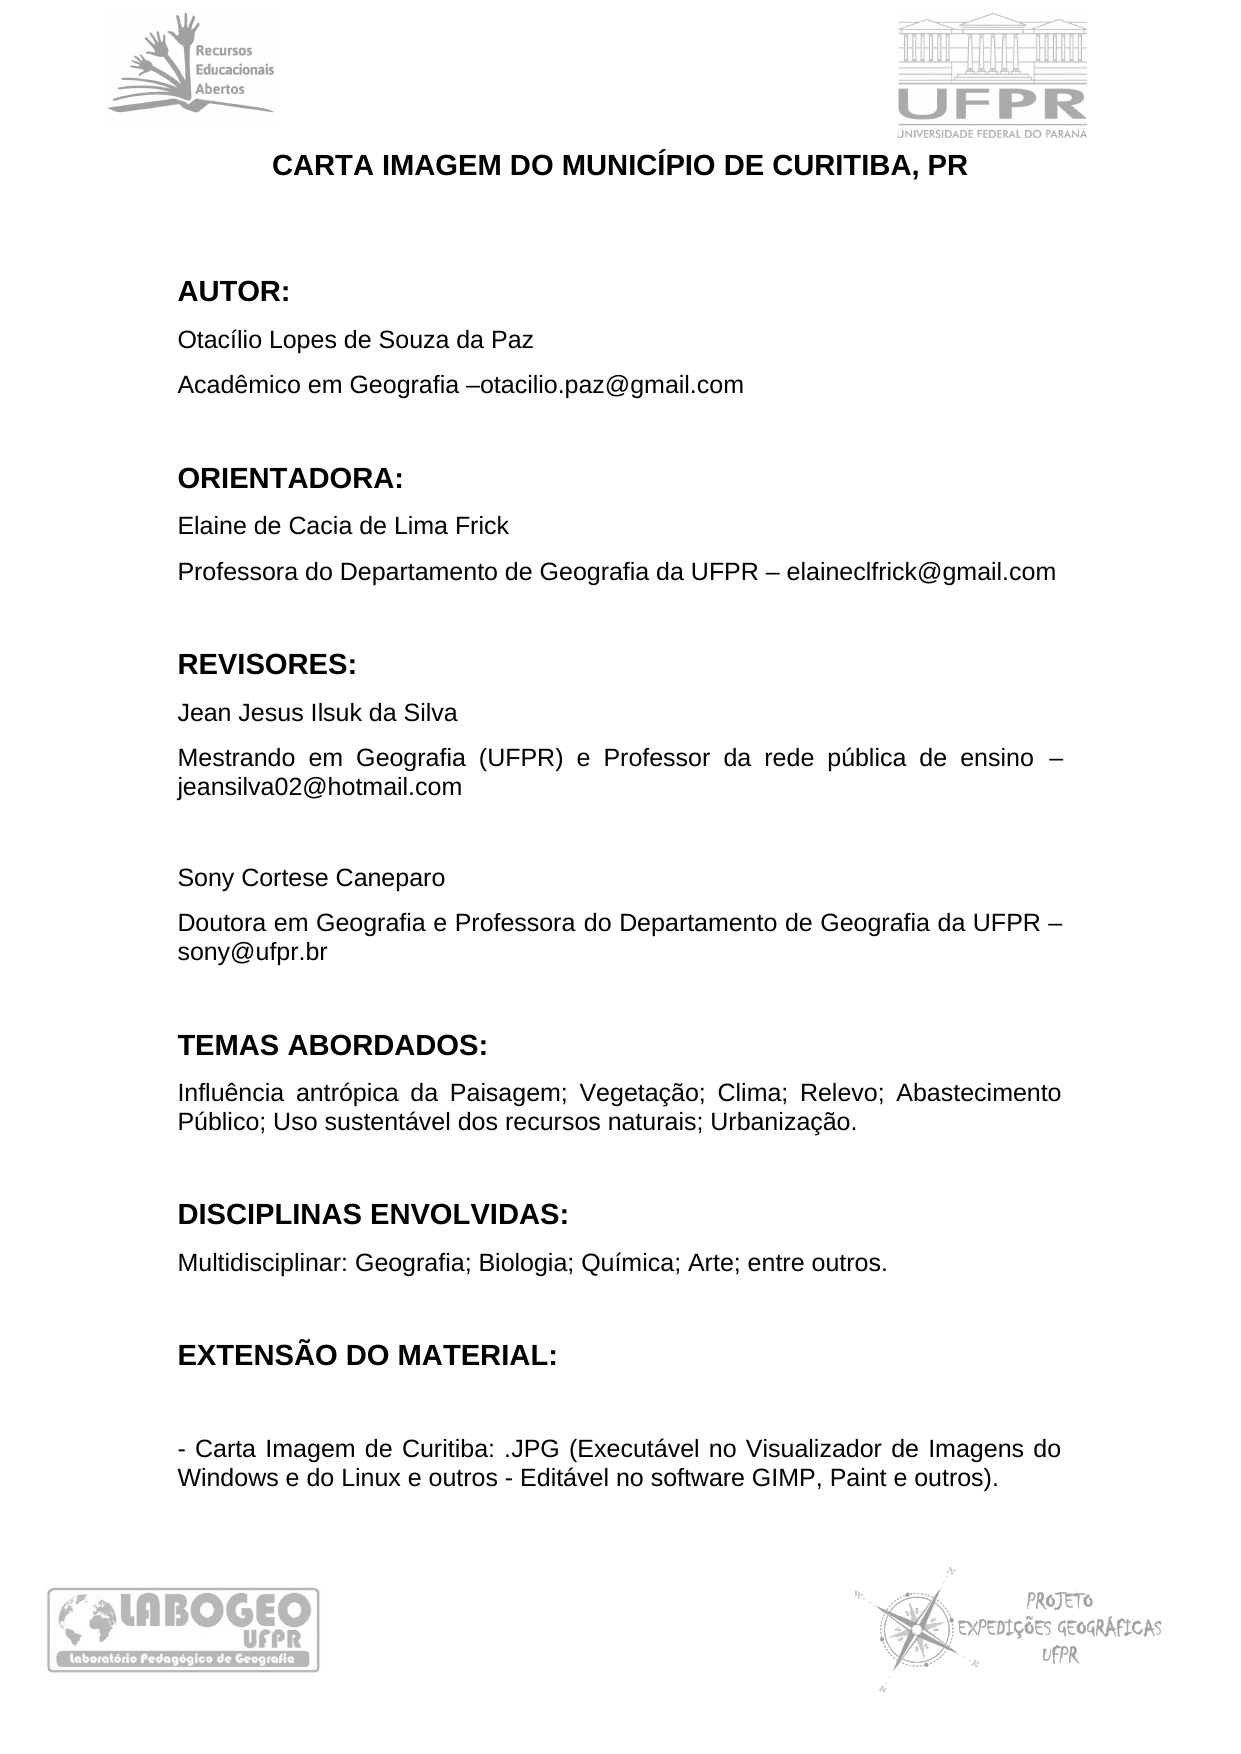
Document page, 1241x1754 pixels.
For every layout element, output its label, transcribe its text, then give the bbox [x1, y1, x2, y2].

text AUTOR: [177, 274, 1063, 308]
text Professora do Departamento de Geografia da UFPR – elaineclfrick@gmail.com [177, 556, 1063, 585]
text EXTENSÃO DO MATERIAL: [177, 1338, 1063, 1372]
text Mestrando em Geografia (UFPR) e Professor da rede pública de ensino –jeansilva02@hotmail.com [177, 743, 1063, 800]
text Multidisciplinar: Geografia; Biologia; Química; Arte; entre outros. [177, 1247, 1063, 1276]
text Elaine de Cacia de Lima Frick [177, 511, 1063, 540]
text Acadêmico em Geografia –otacilio.paz@gmail.com [177, 370, 1063, 399]
text Doutora em Geografia e Professora do Departamento de Geografia da UFPR – sony@ufpr.br [177, 908, 1063, 965]
text - Carta Imagem de Curitiba: .JPG (Executável no Visualizador de Imagens do Windows e do Linux e outros - Editável no software GIMP, Paint e outros). [177, 1434, 1063, 1491]
text Influência antrópica da Paisagem; Vegetação; Clima; Relevo; Abastecimento Público; Uso sustentável dos recursos naturais; Urbanização. [177, 1078, 1063, 1135]
text REVISORES: [177, 647, 1063, 681]
text CARTA IMAGEM DO MUNICÍPIO DE CURITIBA, PR [177, 148, 1063, 181]
text Jean Jesus Ilsuk da Silva [177, 697, 1063, 726]
text Sony Cortese Caneparo [177, 862, 1063, 891]
text DISCIPLINAS ENVOLVIDAS: [177, 1197, 1063, 1231]
text ORIENTADORA: [177, 461, 1063, 494]
text TEMAS ABORDADOS: [177, 1027, 1063, 1061]
text Otacílio Lopes de Souza da Paz [177, 324, 1063, 353]
